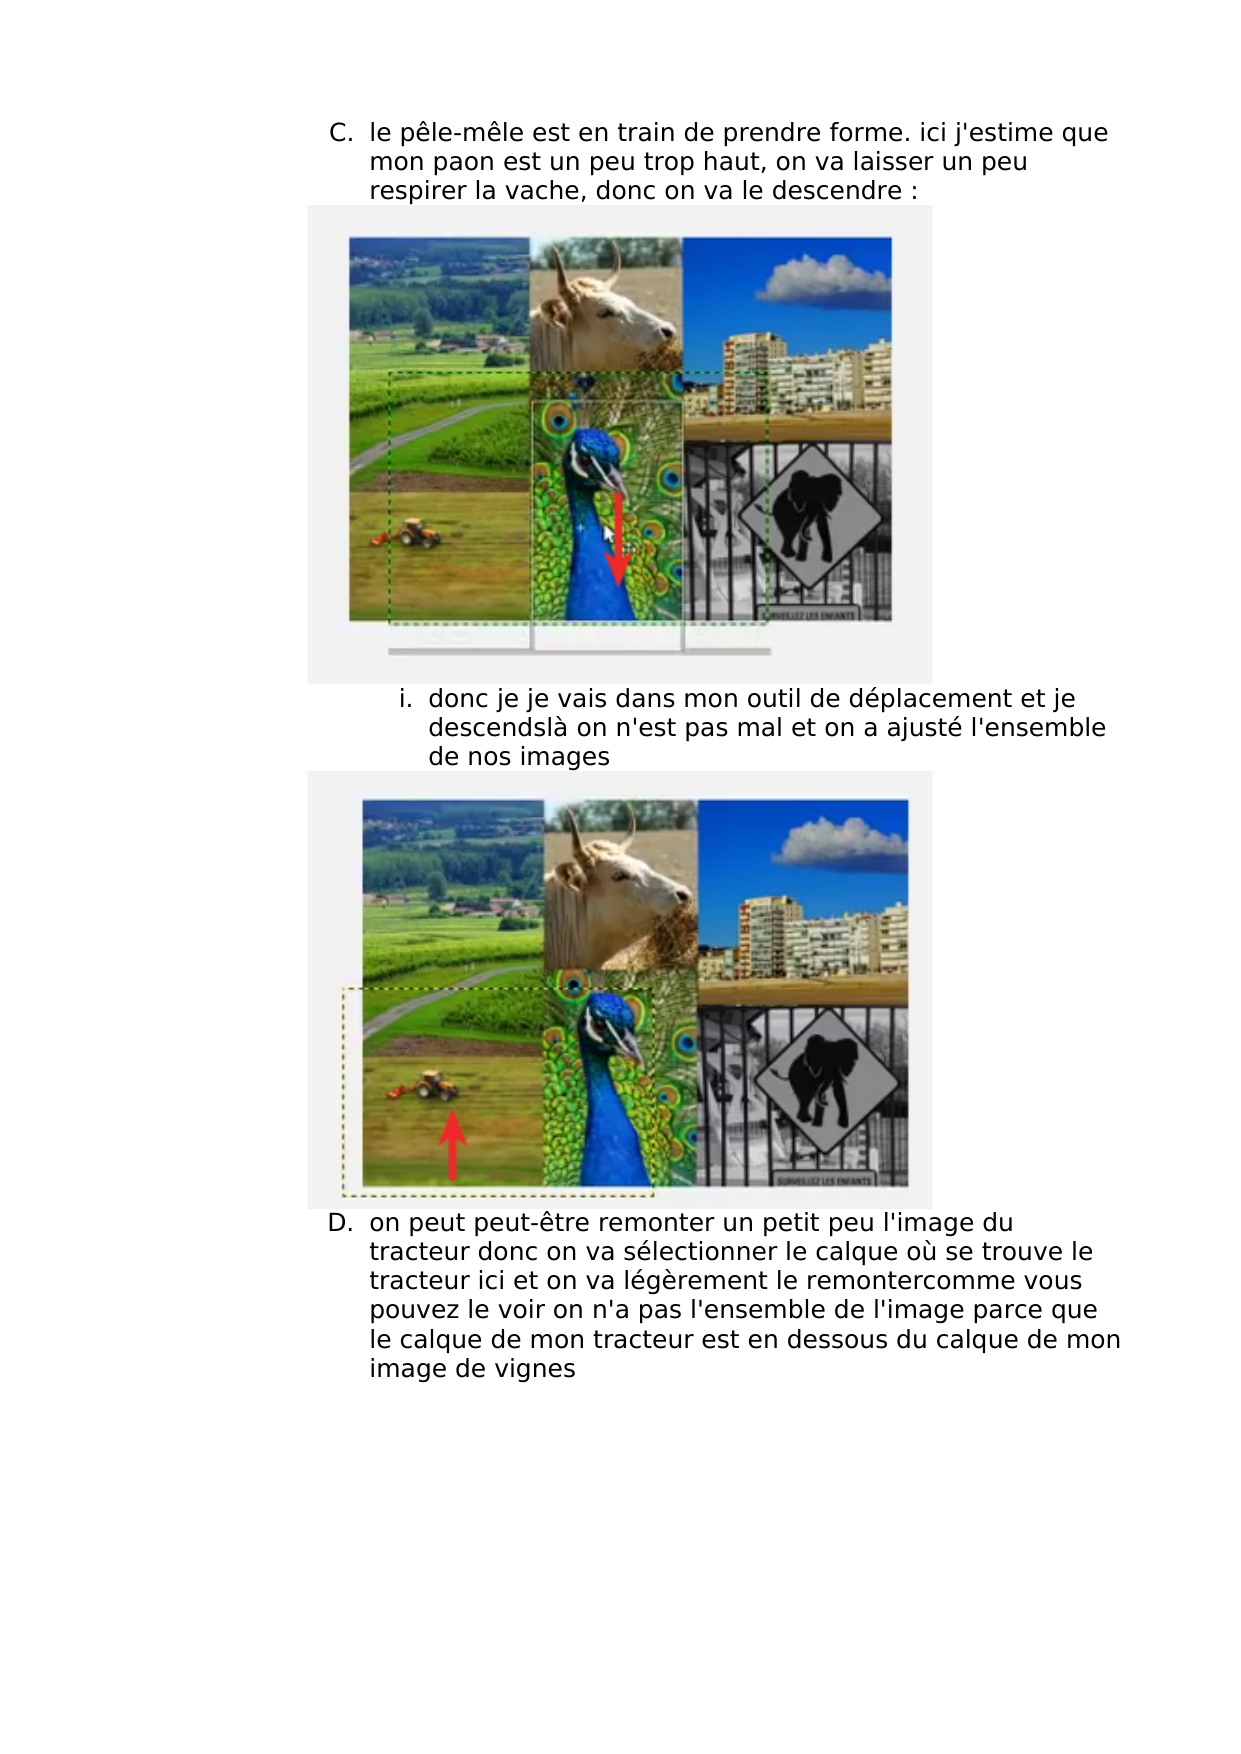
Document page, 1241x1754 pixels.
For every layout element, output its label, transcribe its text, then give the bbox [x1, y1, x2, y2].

picture [307, 771, 933, 1209]
list on peut peut-être remonter un petit peu l'image du tracteur donc on va sélectionner le calque où se trouve le tracteur ici et on va légèrement le remontercomme vous pouvez le voir on n'a pas l'ensemble de l'image parce que le calque de mon tracteur est en dessous du calque de mon image de vignes [354, 772, 1122, 1383]
list donc je je vais dans mon outil de déplacement et je descendslà on n'est pas mal et on a ajusté l'ensemble de nos images [413, 206, 1122, 772]
picture [307, 205, 933, 684]
list le pêle-mêle est en train de prendre forme. ici j'estime que mon paon est un peu trop haut, on va laisser un peu respirer la vache, donc on va le descendre : [354, 118, 1122, 206]
